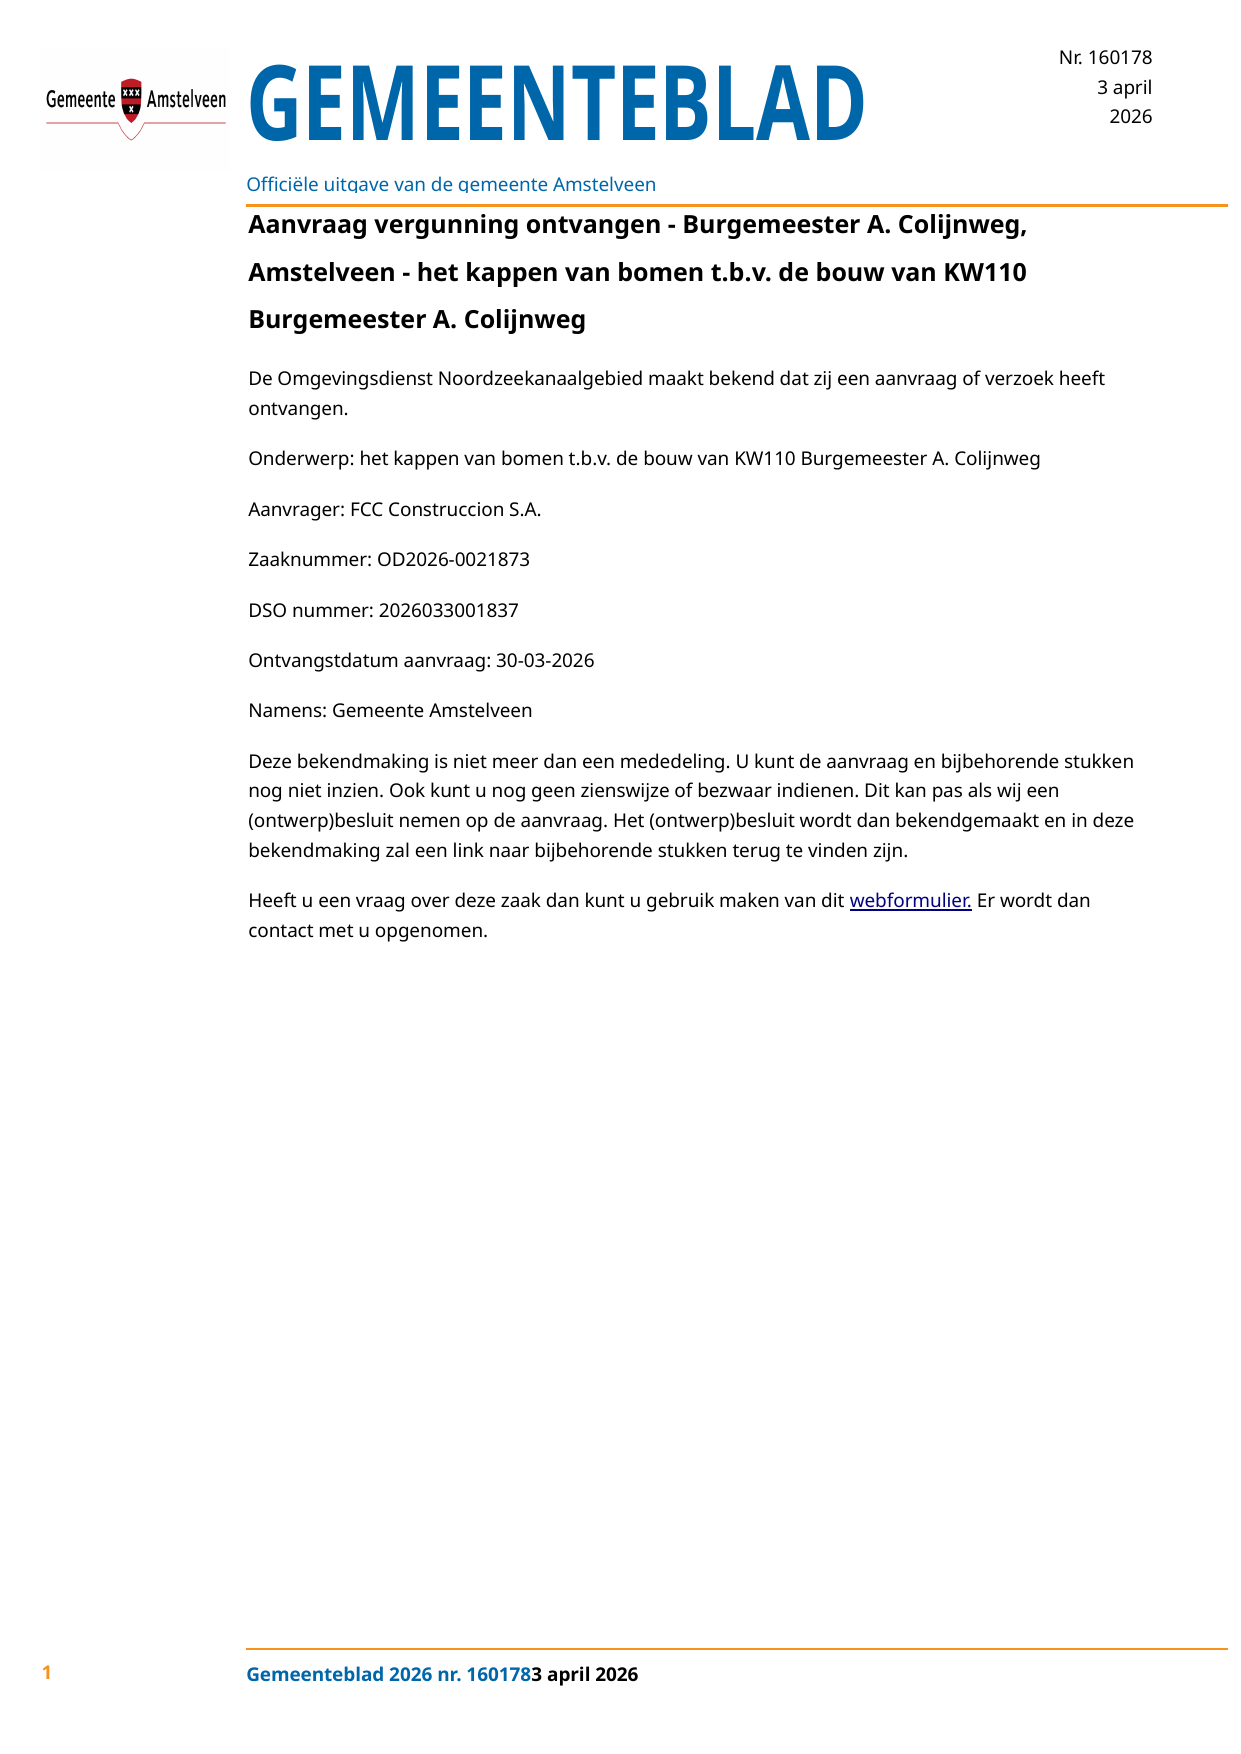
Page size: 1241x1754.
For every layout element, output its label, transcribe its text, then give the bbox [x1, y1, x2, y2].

text Deze bekendmaking is niet meer dan een mededeling. U kunt de aanvraag en bijbehorende stukken nog niet inzien. Ook kunt u nog geen zienswijze of bezwaar indienen. Dit kan pas als wij een (ontwerp)besluit nemen op de aanvraag. Het (ontwerp)besluit wordt dan bekendgemaakt en in deze bekendmaking zal een link naar bijbehorende stukken terug te vinden zijn. [248, 748, 1152, 862]
text Ontvangstdatum aanvraag: 30-03-2026 [248, 647, 1152, 673]
picture [41, 47, 231, 172]
text Zaaknummer: OD2026-0021873 [248, 546, 1152, 572]
text Namens: Gemeente Amstelveen [248, 698, 1152, 723]
text Aanvrager: FCC Construccion S.A. [248, 496, 1152, 522]
text DSO nummer: 2026033001837 [248, 597, 1152, 622]
text Onderwerp: het kappen van bomen t.b.v. de bouw van KW110 Burgemeester A. Colijnweg [248, 446, 1152, 471]
text De Omgevingsdienst Noordzeekanaalgebied maakt bekend dat zij een aanvraag of verzoek heeft ontvangen. [248, 366, 1152, 421]
text Aanvraag vergunning ontvangen - Burgemeester A. Colijnweg, Amstelveen - het kappen van bomen t.b.v. de bouw van KW110 Burgemeester A. Colijnweg [248, 207, 1152, 336]
text Heeft u een vraag over deze zaak dan kunt u gebruik maken van dit webformulier. Er wordt dan contact met u opgenomen. [248, 887, 1152, 942]
